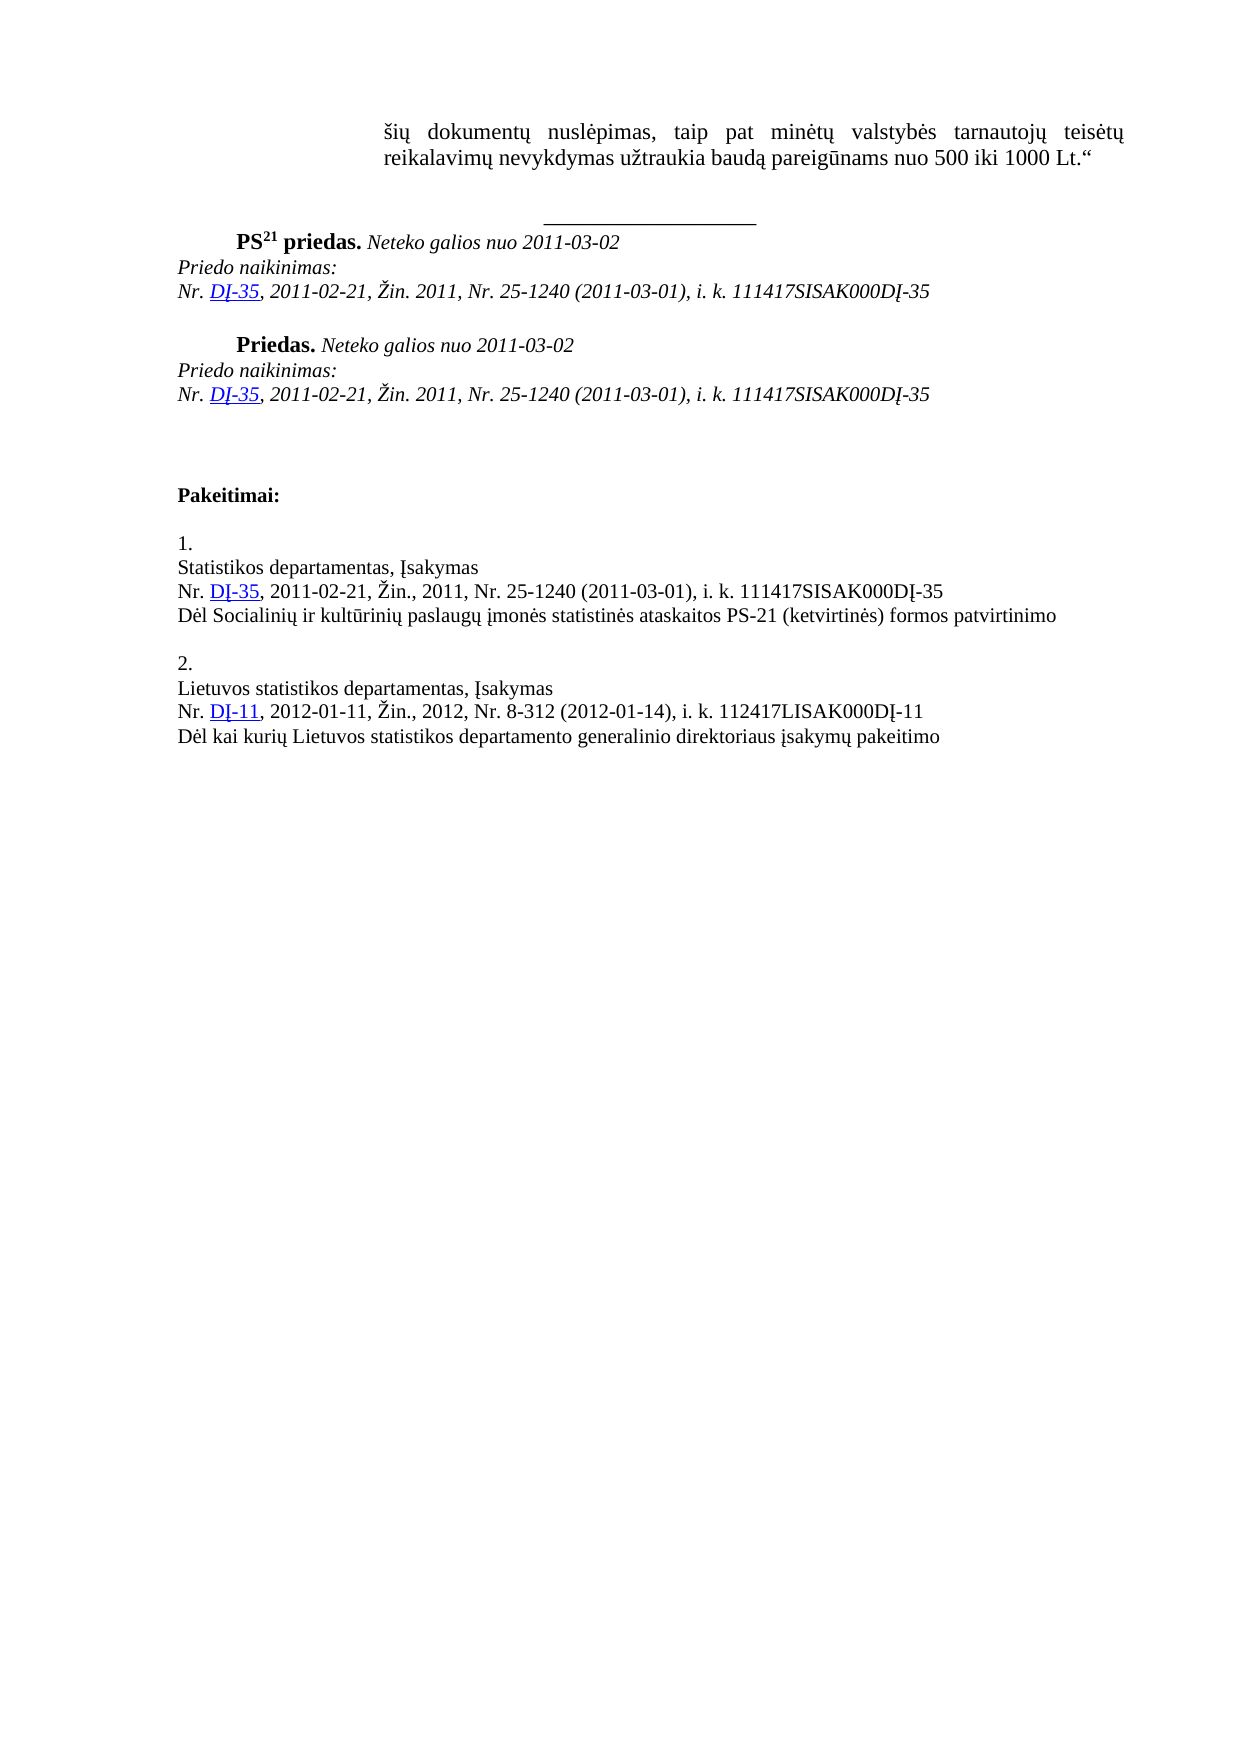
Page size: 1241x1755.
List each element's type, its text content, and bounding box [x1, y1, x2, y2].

text _________________ [177, 199, 1122, 228]
text Priedo naikinimas: [177, 255, 1122, 279]
text Priedo naikinimas: [177, 358, 1122, 382]
text Pakeitimai: [177, 483, 1122, 507]
text Dėl Socialinių ir kultūrinių paslaugų įmonės statistinės ataskaitos PS-21 (ketvirtinės) formos patvirtinimo [177, 603, 1122, 627]
text Statistikos departamentas, Įsakymas [177, 555, 1122, 579]
text 2. [177, 651, 1122, 675]
text Lietuvos statistikos departamentas, Įsakymas [177, 675, 1122, 699]
table_cell [181, 118, 379, 171]
text Dėl kai kurių Lietuvos statistikos departamento generalinio direktoriaus įsakymų pakeitimo [177, 723, 1122, 748]
text Priedas. Neteko galios nuo 2011-03-02 [177, 332, 1122, 358]
text Nr. DĮ-35, 2011-02-21, Žin., 2011, Nr. 25-1240 (2011-03-01), i. k. 111417SISAK000DĮ-35 [177, 579, 1122, 603]
text Nr. DĮ-35, 2011-02-21, Žin. 2011, Nr. 25-1240 (2011-03-01), i. k. 111417SISAK000DĮ-35 [177, 279, 1122, 303]
text 1. [177, 531, 1122, 555]
text Nr. DĮ-11, 2012-01-11, Žin., 2012, Nr. 8-312 (2012-01-14), i. k. 112417LISAK000DĮ-11 [177, 699, 1122, 723]
text Nr. DĮ-35, 2011-02-21, Žin. 2011, Nr. 25-1240 (2011-03-01), i. k. 111417SISAK000DĮ-35 [177, 382, 1122, 406]
text PS21 priedas. Neteko galios nuo 2011-03-02 [177, 228, 1122, 255]
